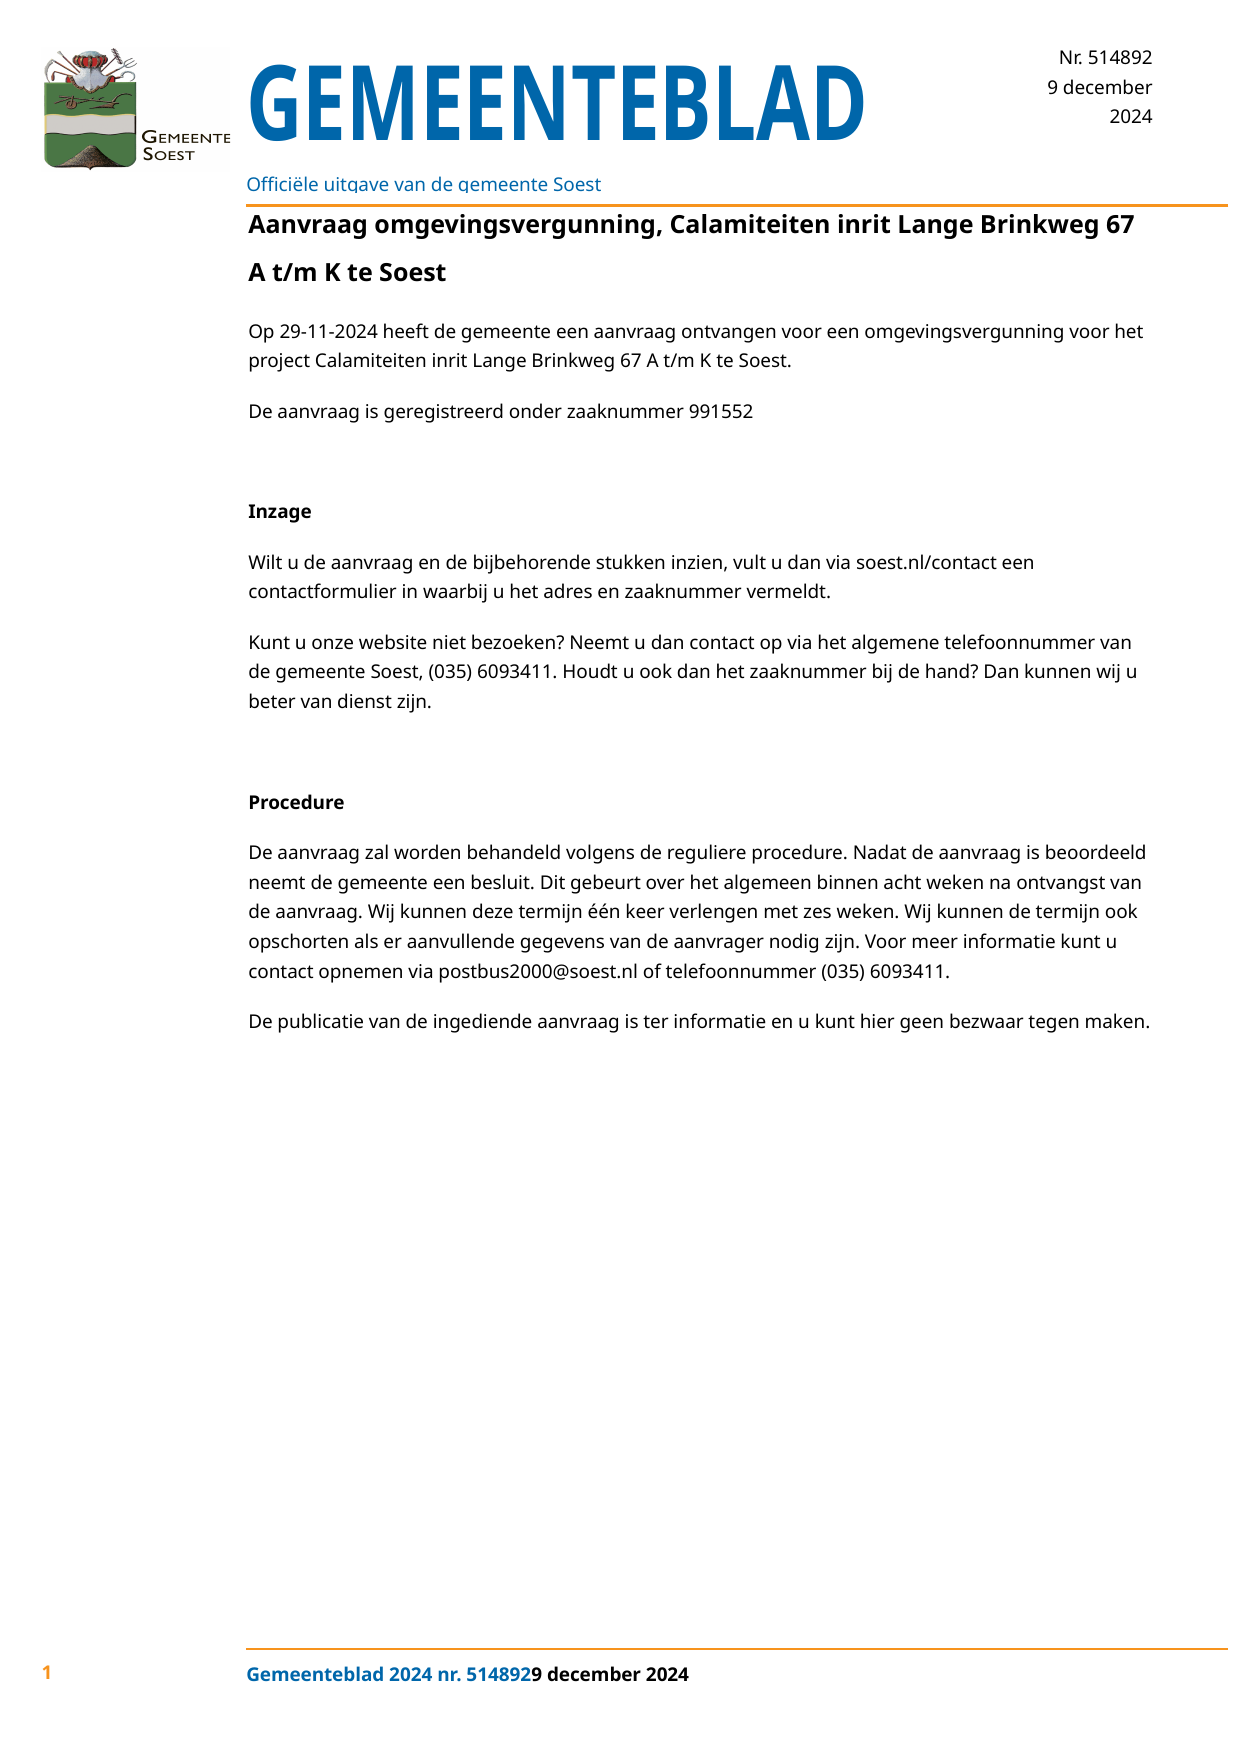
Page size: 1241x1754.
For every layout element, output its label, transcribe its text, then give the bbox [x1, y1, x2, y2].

text De aanvraag is geregistreerd onder zaaknummer 991552 [248, 398, 1152, 424]
text Aanvraag omgevingsvergunning, Calamiteiten inrit Lange Brinkweg 67 A t/m K te Soest [248, 207, 1152, 288]
picture [41, 47, 231, 172]
text De aanvraag zal worden behandeld volgens de reguliere procedure. Nadat de aanvraag is beoordeeld neemt de gemeente een besluit. Dit gebeurt over het algemeen binnen acht weken na ontvangst van de aanvraag. Wij kunnen deze termijn één keer verlengen met zes weken. Wij kunnen de termijn ook opschorten als er aanvullende gegevens van de aanvrager nodig zijn. Voor meer informatie kunt u contact opnemen via postbus2000@soest.nl of telefoonnummer (035) 6093411. [248, 839, 1152, 984]
text Procedure [248, 789, 1152, 815]
text De publicatie van de ingediende aanvraag is ter informatie en u kunt hier geen bezwaar tegen maken. [248, 1008, 1152, 1034]
text Kunt u onze website niet bezoeken? Neemt u dan contact op via het algemene telefoonnummer van de gemeente Soest, (035) 6093411. Houdt u ook dan het zaaknummer bij de hand? Dan kunnen wij u beter van dienst zijn. [248, 629, 1152, 714]
text Inzage [248, 499, 1152, 524]
text Op 29-11-2024 heeft de gemeente een aanvraag ontvangen voor een omgevingsvergunning voor het project Calamiteiten inrit Lange Brinkweg 67 A t/m K te Soest. [248, 318, 1152, 373]
text Wilt u de aanvraag en de bijbehorende stukken inzien, vult u dan via soest.nl/contact een contactformulier in waarbij u het adres en zaaknummer vermeldt. [248, 549, 1152, 604]
